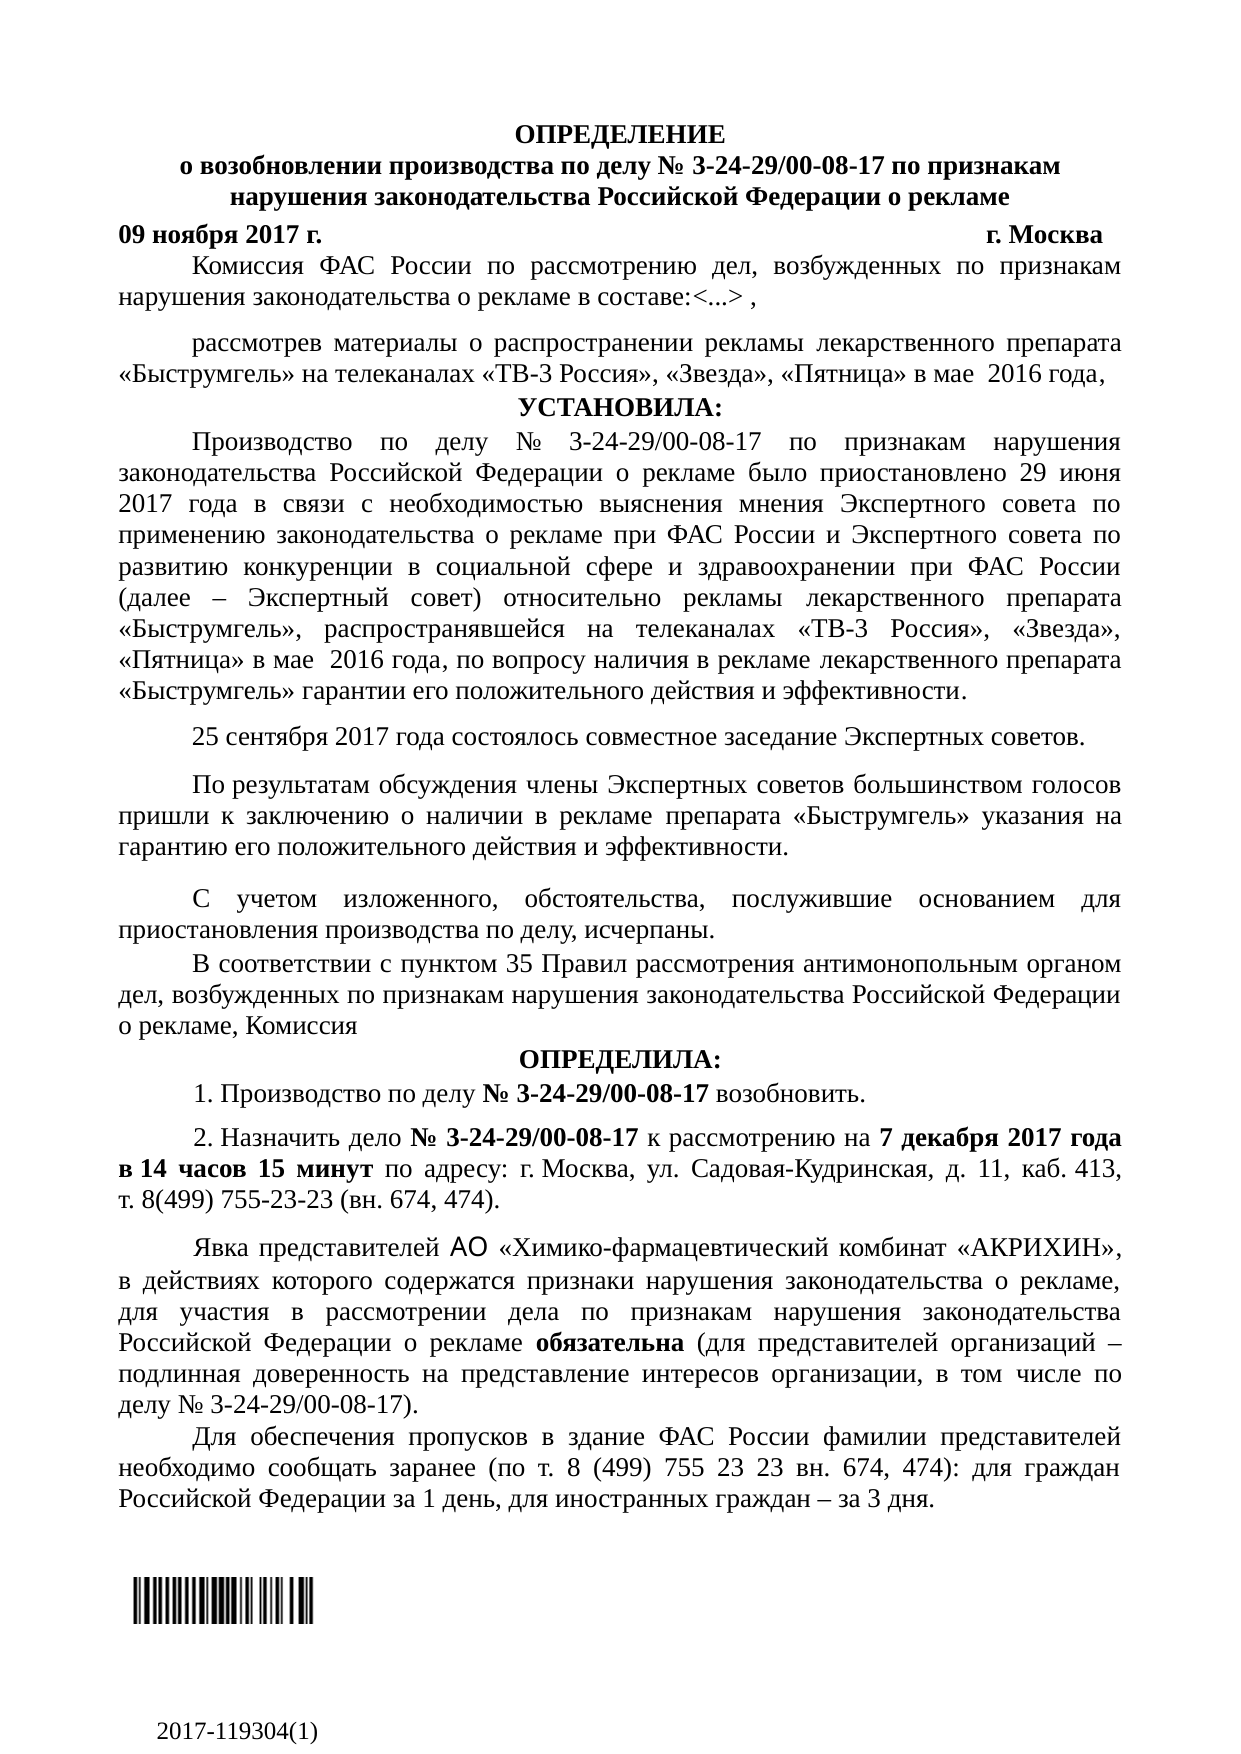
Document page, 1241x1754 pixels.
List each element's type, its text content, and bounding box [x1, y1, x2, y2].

text ОПРЕДЕЛИЛА: [118, 1043, 1122, 1074]
text Комиссия ФАС России по рассмотрению дел, возбужденных по признакам нарушения законодательства о рекламе в составе:<...> , [118, 249, 1122, 311]
text Производство по делу № 3-24-29/00-08-17 по признакам нарушения законодательства Российской Федерации о рекламе было приостановлено 29 июня 2017 года в связи с необходимостью выяснения мнения Экспертного совета по применению законодательства о рекламе при ФАС России и Экспертного совета по развитию конкуренции в социальной сфере и здравоохранении при ФАС России (далее – Экспертный совет) относительно рекламы лекарственного препарата «Быструмгель», распространявшейся на телеканалах «ТВ-3 Россия», «Звезда», «Пятница» в мае 2016 года, по вопросу наличия в рекламе лекарственного препарата «Быструмгель» гарантии его положительного действия и эффективности. [118, 425, 1122, 705]
text В соответствии с пунктом 35 Правил рассмотрения антимонопольным органом дел, возбужденных по признакам нарушения законодательства Российской Федерации о рекламе, Комиссия [118, 947, 1122, 1041]
text 1. Производство по делу № 3-24-29/00-08-17 возобновить. [118, 1077, 1122, 1109]
text По результатам обсуждения члены Экспертных советов большинством голосов пришли к заключению о наличии в рекламе препарата «Быструмгель» указания на гарантию его положительного действия и эффективности. [118, 768, 1122, 862]
text ОПРЕДЕЛЕНИЕ [118, 118, 1122, 149]
text Явка представителей АО «Химико-фармацевтический комбинат «АКРИХИН», в действиях которого содержатся признаки нарушения законодательства о рекламе, для участия в рассмотрении дела по признакам нарушения законодательства Российской Федерации о рекламе обязательна (для представителей организаций – подлинная доверенность на представление интересов организации, в том числе по делу № 3-24-29/00-08-17). [118, 1227, 1122, 1420]
text о возобновлении производства по делу № 3-24-29/00-08-17 по признакам нарушения законодательства Российской Федерации о рекламе [118, 149, 1122, 212]
text 2. Назначить дело № 3-24-29/00-08-17 к рассмотрению на 7 декабря 2017 года в 14 часов 15 минут по адресу: г. Москва, ул. Садовая-Кудринская, д. 11, каб. 413, т. 8(499) 755-23-23 (вн. 674, 474). [118, 1121, 1122, 1214]
text 09 ноября 2017 г. г. Москва [118, 218, 1122, 249]
text С учетом изложенного, обстоятельства, послужившие основанием для приостановления производства по делу, исчерпаны. [118, 882, 1122, 944]
picture [118, 1577, 331, 1624]
text рассмотрев материалы о распространении рекламы лекарственного препарата «Быструмгель» на телеканалах «ТВ-3 Россия», «Звезда», «Пятница» в мае 2016 года, [118, 326, 1122, 388]
text УСТАНОВИЛА: [118, 391, 1122, 422]
text Для обеспечения пропусков в здание ФАС России фамилии представителей необходимо сообщать заранее (по т. 8 (499) 755 23 23 вн. 674, 474): для граждан Российской Федерации за 1 день, для иностранных граждан – за 3 дня. [118, 1420, 1122, 1513]
text 25 сентября 2017 года состоялось совместное заседание Экспертных советов. [118, 720, 1122, 751]
